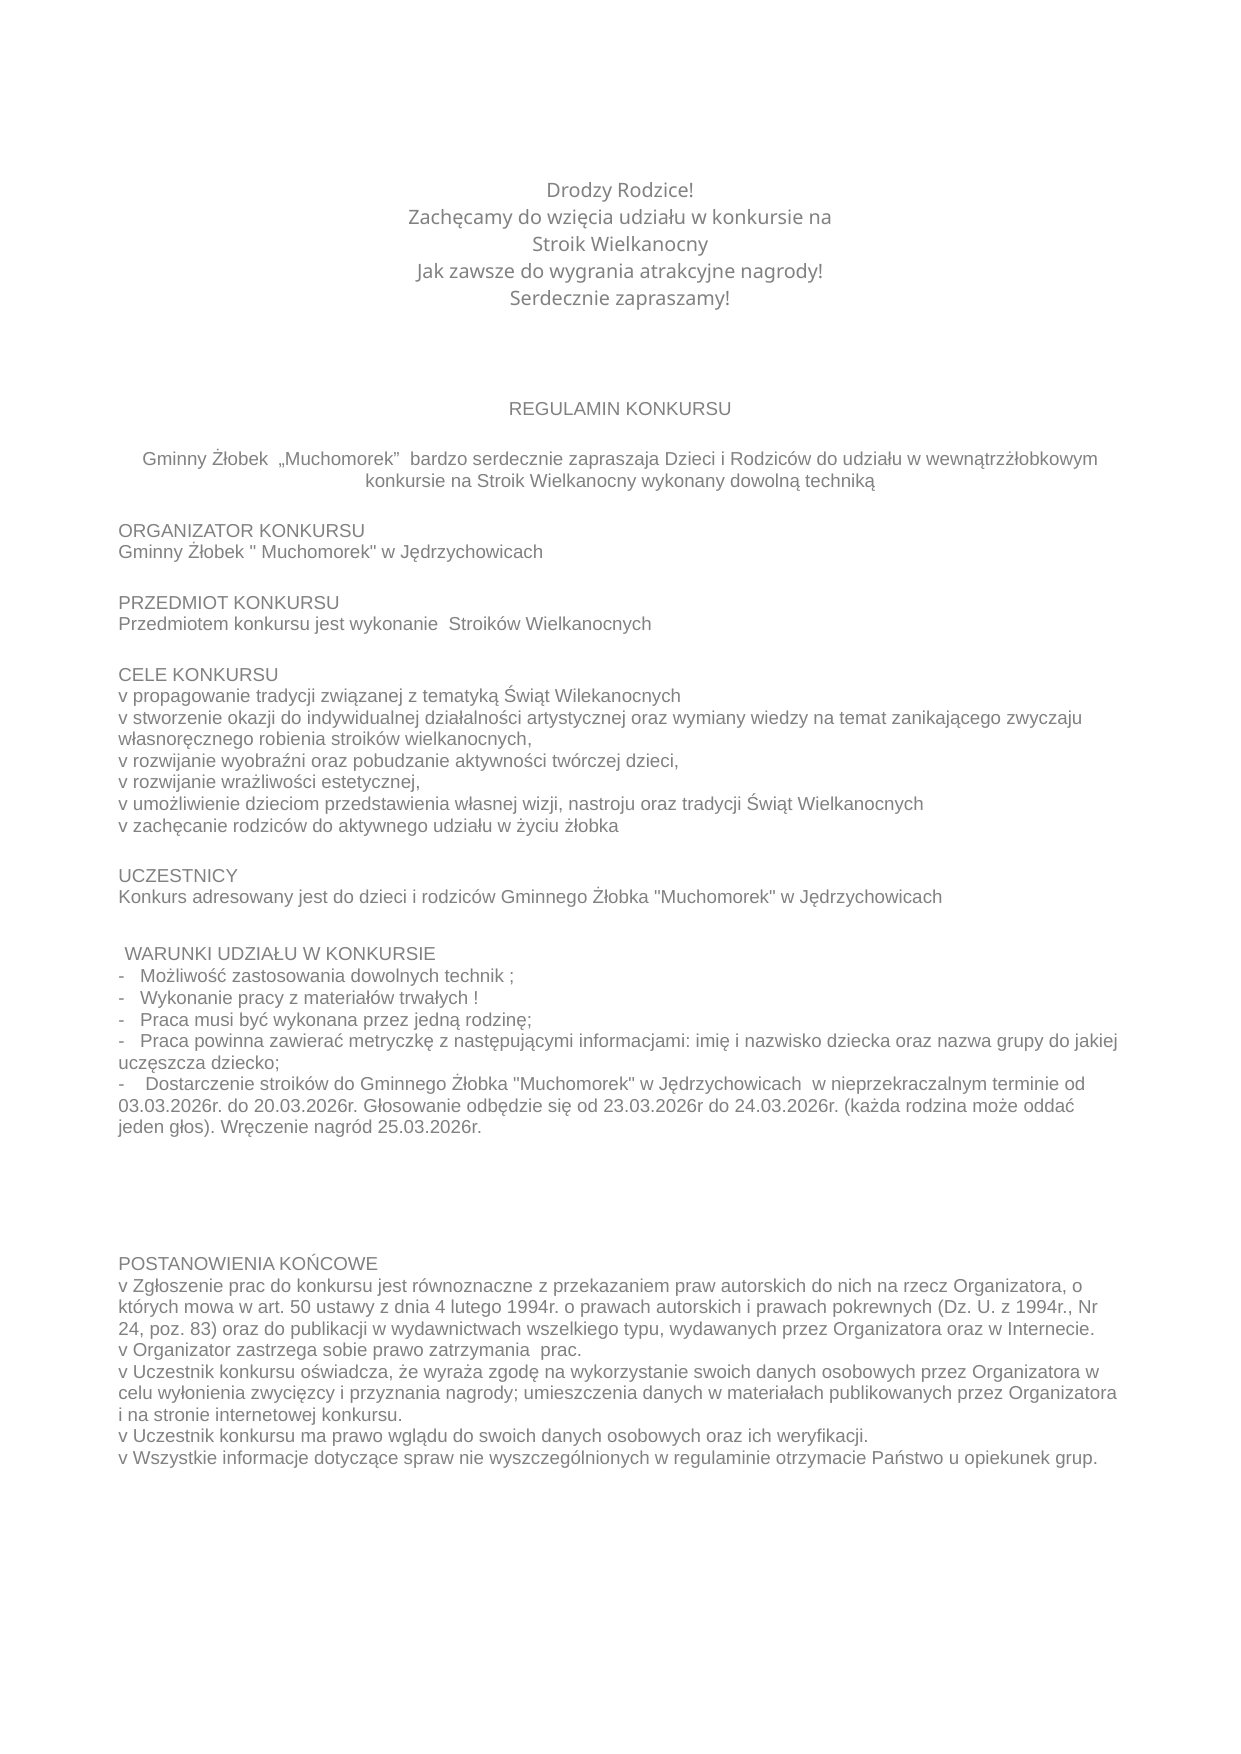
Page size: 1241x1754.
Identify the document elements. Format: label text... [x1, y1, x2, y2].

text v rozwijanie wrażliwości estetycznej, [118, 771, 1122, 793]
text - Możliwość zastosowania dowolnych technik ; [118, 965, 1122, 987]
text v Uczestnik konkursu ma prawo wglądu do swoich danych osobowych oraz ich weryfikacji. [118, 1425, 1122, 1447]
text Konkurs adresowany jest do dzieci i rodziców Gminnego Żłobka "Muchomorek" w Jędrzychowicach [118, 886, 1122, 908]
text ORGANIZATOR KONKURSU [118, 520, 1122, 541]
text POSTANOWIENIA KOŃCOWE [118, 1253, 1122, 1274]
text UCZESTNICY [118, 865, 1122, 886]
text - Praca musi być wykonana przez jedną rodzinę; [118, 1008, 1122, 1030]
text - Wykonanie pracy z materiałów trwałych ! [118, 987, 1122, 1008]
text CELE KONKURSU [118, 663, 1122, 685]
text v Wszystkie informacje dotyczące spraw nie wyszczególnionych w regulaminie otrzymacie Państwo u opiekunek grup. [118, 1447, 1122, 1468]
text v rozwijanie wyobraźni oraz pobudzanie aktywności twórczej dzieci, [118, 750, 1122, 771]
text - Dostarczenie stroików do Gminnego Żłobka "Muchomorek" w Jędrzychowicach w nieprzekraczalnym terminie od 03.03.2026r. do 20.03.2026r. Głosowanie odbędzie się od 23.03.2026r do 24.03.2026r. (każda rodzina może oddać jeden głos). Wręczenie nagród 25.03.2026r. [118, 1073, 1122, 1138]
text v Organizator zastrzega sobie prawo zatrzymania prac. [118, 1339, 1122, 1361]
text Przedmiotem konkursu jest wykonanie Stroików Wielkanocnych [118, 613, 1122, 635]
text Gminny Żłobek " Muchomorek" w Jędrzychowicach [118, 541, 1122, 563]
text PRZEDMIOT KONKURSU [118, 592, 1122, 613]
text Zachęcamy do wzięcia udziału w konkursie na [118, 203, 1122, 230]
text v Uczestnik konkursu oświadcza, że wyraża zgodę na wykorzystanie swoich danych osobowych przez Organizatora w celu wyłonienia zwycięzcy i przyznania nagrody; umieszczenia danych w materiałach publikowanych przez Organizatora i na stronie internetowej konkursu. [118, 1361, 1122, 1425]
text v umożliwienie dzieciom przedstawienia własnej wizji, nastroju oraz tradycji Świąt Wielkanocnych [118, 793, 1122, 814]
text v zachęcanie rodziców do aktywnego udziału w życiu żłobka [118, 814, 1122, 836]
text v Zgłoszenie prac do konkursu jest równoznaczne z przekazaniem praw autorskich do nich na rzecz Organizatora, o których mowa w art. 50 ustawy z dnia 4 lutego 1994r. o prawach autorskich i prawach pokrewnych (Dz. U. z 1994r., Nr 24, poz. 83) oraz do publikacji w wydawnictwach wszelkiego typu, wydawanych przez Organizatora oraz w Internecie. [118, 1274, 1122, 1339]
text v stworzenie okazji do indywidualnej działalności artystycznej oraz wymiany wiedzy na temat zanikającego zwyczaju własnoręcznego robienia stroików wielkanocnych, [118, 707, 1122, 750]
text REGULAMIN KONKURSU [118, 397, 1122, 419]
text Stroik Wielkanocny [118, 230, 1122, 257]
text Drodzy Rodzice! [118, 176, 1122, 203]
text Jak zawsze do wygrania atrakcyjne nagrody! [118, 257, 1122, 284]
text - Praca powinna zawierać metryczkę z następującymi informacjami: imię i nazwisko dziecka oraz nazwa grupy do jakiej uczęszcza dziecko; [118, 1030, 1122, 1073]
text v propagowanie tradycji związanej z tematyką Świąt Wilekanocnych [118, 685, 1122, 707]
text Gminny Żłobek „Muchomorek” bardzo serdecznie zapraszaja Dzieci i Rodziców do udziału w wewnątrzżłobkowym konkursie na Stroik Wielkanocny wykonany dowolną techniką [118, 448, 1122, 491]
text Serdecznie zapraszamy! [118, 284, 1122, 311]
text WARUNKI UDZIAŁU W KONKURSIE [118, 937, 1122, 965]
